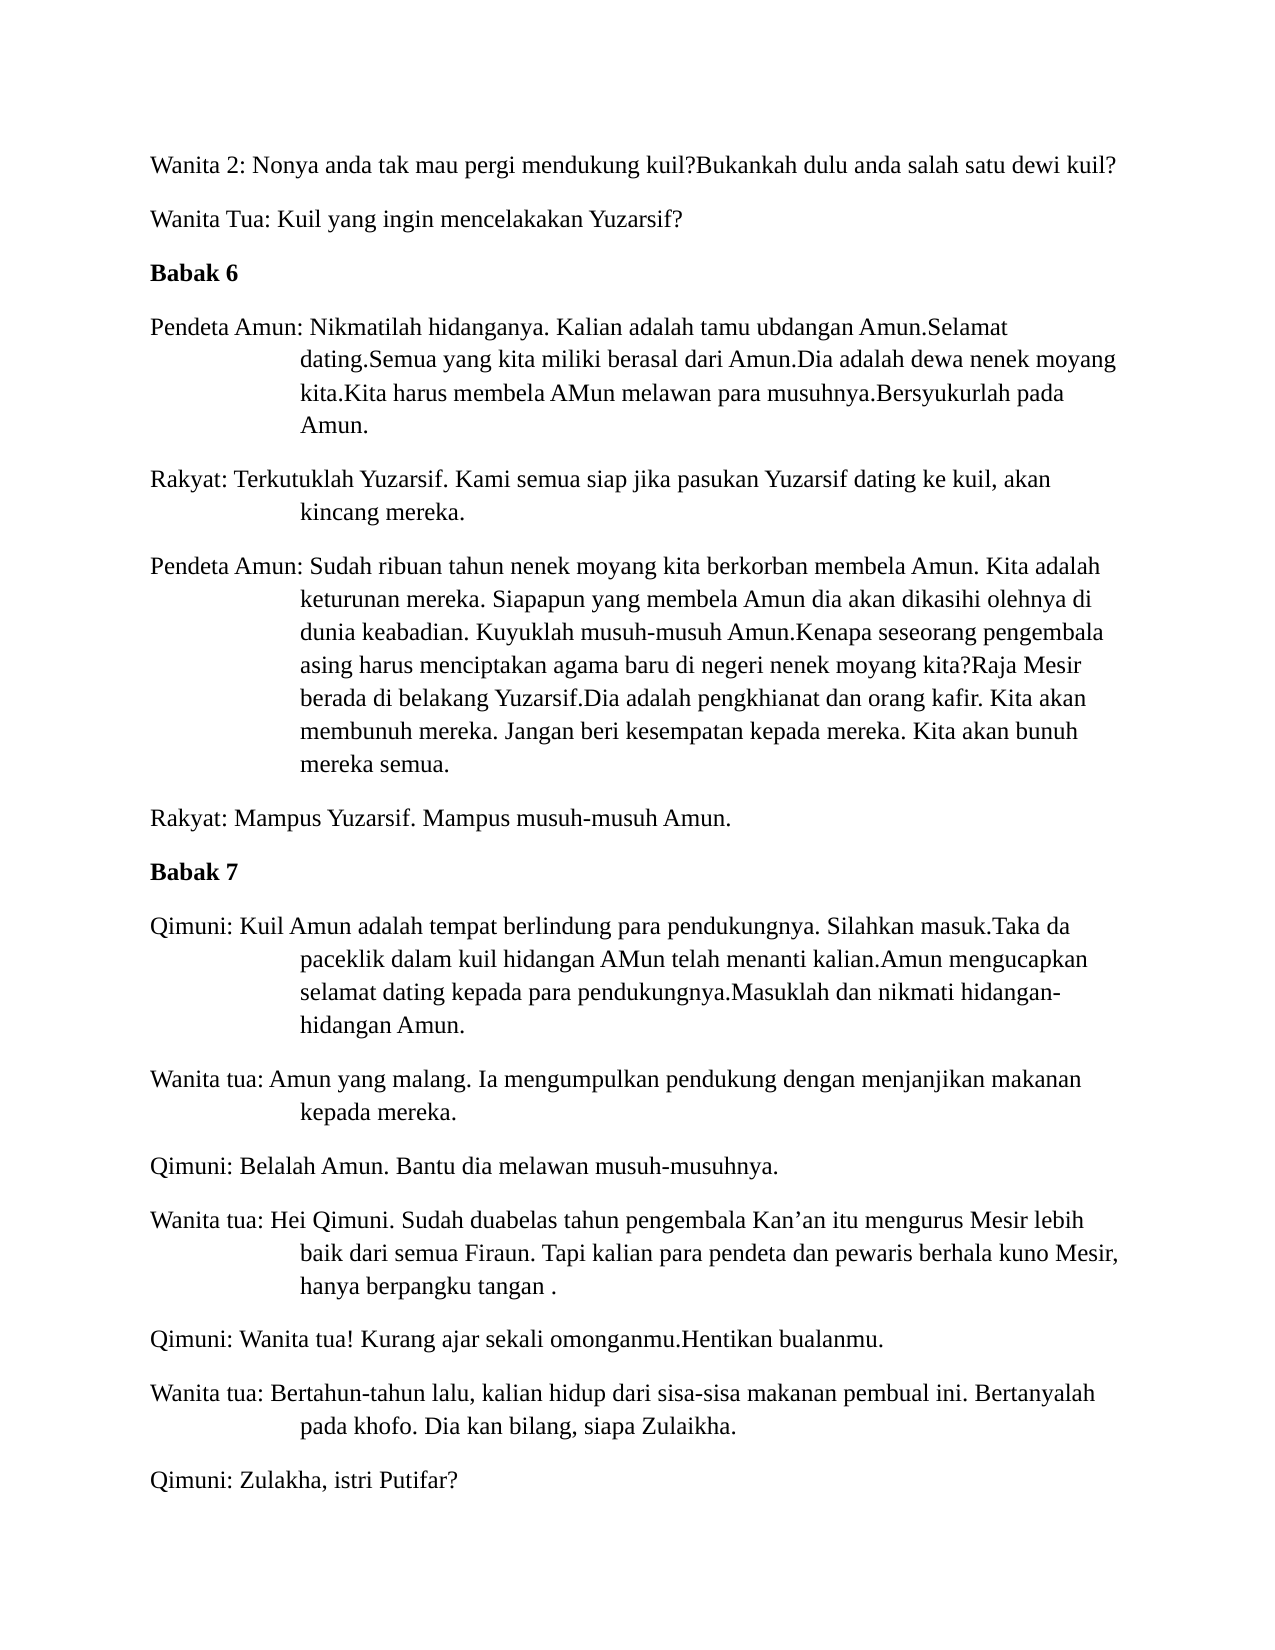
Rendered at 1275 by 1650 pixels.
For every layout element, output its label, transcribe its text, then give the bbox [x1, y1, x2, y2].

text Babak 7 [150, 857, 1125, 886]
text Qimuni: Belalah Amun. Bantu dia melawan musuh-musuhnya. [150, 1151, 1125, 1179]
text Qimuni: Wanita tua! Kurang ajar sekali omonganmu.Hentikan bualanmu. [150, 1324, 1125, 1353]
text Rakyat: Mampus Yuzarsif. Mampus musuh-musuh Amun. [150, 803, 1125, 832]
text Qimuni: Kuil Amun adalah tempat berlindung para pendukungnya. Silahkan masuk.Taka da paceklik dalam kuil hidangan AMun telah menanti kalian.Amun mengucapkan selamat dating kepada para pendukungnya.Masuklah dan nikmati hidangan-hidangan Amun. [150, 911, 1125, 1039]
text Wanita tua: Bertahun-tahun lalu, kalian hidup dari sisa-sisa makanan pembual ini. Bertanyalah pada khofo. Dia kan bilang, siapa Zulaikha. [150, 1378, 1125, 1440]
text Pendeta Amun: Nikmatilah hidanganya. Kalian adalah tamu ubdangan Amun.Selamat dating.Semua yang kita miliki berasal dari Amun.Dia adalah dewa nenek moyang kita.Kita harus membela AMun melawan para musuhnya.Bersyukurlah pada Amun. [150, 312, 1125, 439]
text Qimuni: Zulakha, istri Putifar? [150, 1465, 1125, 1494]
text Wanita tua: Hei Qimuni. Sudah duabelas tahun pengembala Kan’an itu mengurus Mesir lebih baik dari semua Firaun. Tapi kalian para pendeta dan pewaris berhala kuno Mesir, hanya berpangku tangan . [150, 1205, 1125, 1299]
text Wanita tua: Amun yang malang. Ia mengumpulkan pendukung dengan menjanjikan makanan kepada mereka. [150, 1064, 1125, 1126]
text Pendeta Amun: Sudah ribuan tahun nenek moyang kita berkorban membela Amun. Kita adalah keturunan mereka. Siapapun yang membela Amun dia akan dikasihi olehnya di dunia keabadian. Kuyuklah musuh-musuh Amun.Kenapa seseorang pengembala asing harus menciptakan agama baru di negeri nenek moyang kita?Raja Mesir berada di belakang Yuzarsif.Dia adalah pengkhianat dan orang kafir. Kita akan membunuh mereka. Jangan beri kesempatan kepada mereka. Kita akan bunuh mereka semua. [150, 551, 1125, 778]
text Wanita Tua: Kuil yang ingin mencelakakan Yuzarsif? [150, 204, 1125, 233]
text Rakyat: Terkutuklah Yuzarsif. Kami semua siap jika pasukan Yuzarsif dating ke kuil, akan kincang mereka. [150, 464, 1125, 526]
text Babak 6 [150, 258, 1125, 286]
text Wanita 2: Nonya anda tak mau pergi mendukung kuil?Bukankah dulu anda salah satu dewi kuil? [150, 150, 1125, 179]
